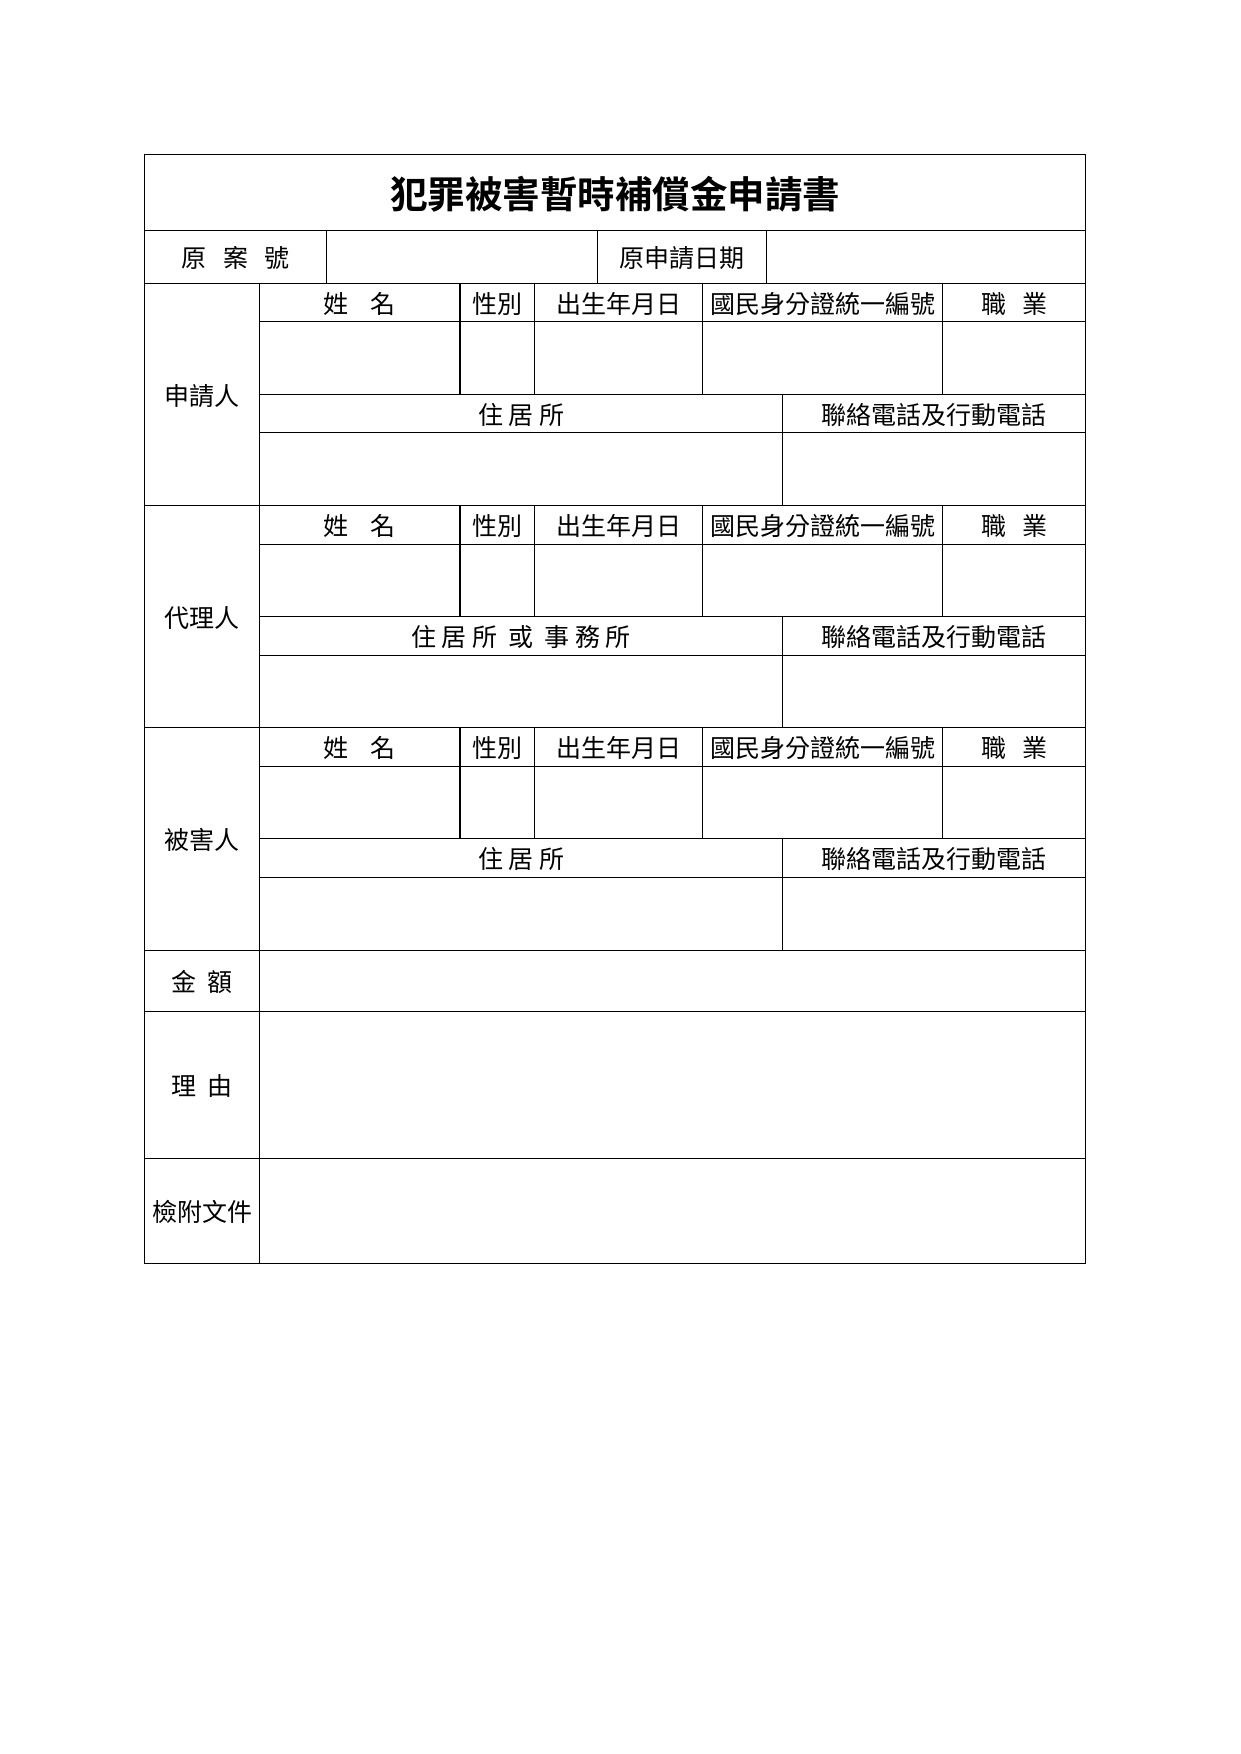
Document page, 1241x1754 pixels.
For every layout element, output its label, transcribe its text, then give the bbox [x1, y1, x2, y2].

table_cell [461, 322, 534, 394]
table_cell 出生年月日 [535, 506, 702, 543]
table_cell [943, 545, 1085, 616]
table_cell [260, 878, 782, 949]
table_cell [535, 767, 702, 838]
table_cell [943, 322, 1085, 394]
table_cell 住 居 所 [260, 395, 782, 432]
table_cell 國民身分證統一編號 [703, 728, 942, 766]
table_cell 國民身分證統一編號 [703, 506, 942, 543]
table_cell [783, 433, 1085, 505]
table_cell 住 居 所 或 事 務 所 [260, 617, 782, 654]
table_cell 代理人 [145, 506, 259, 727]
table_cell [461, 767, 534, 838]
table_cell 姓 名 [260, 284, 459, 321]
table_cell 申請人 [145, 284, 259, 505]
table_cell [260, 322, 459, 394]
table_cell [943, 767, 1085, 838]
table_cell [260, 545, 459, 616]
table_cell 姓 名 [260, 728, 459, 766]
table_cell [767, 231, 1085, 283]
table_cell 姓 名 [260, 506, 459, 543]
table_cell 職 業 [943, 728, 1085, 766]
table_cell 性別 [461, 284, 534, 321]
table_cell 聯絡電話及行動電話 [783, 617, 1085, 654]
table_cell 理 由 [145, 1012, 259, 1158]
table_cell [260, 433, 782, 505]
table_cell 出生年月日 [535, 728, 702, 766]
table_cell [535, 322, 702, 394]
table_cell 住 居 所 [260, 839, 782, 877]
table_cell 職 業 [943, 506, 1085, 543]
table_cell [260, 1159, 1085, 1262]
table_cell [703, 322, 942, 394]
table_cell [703, 767, 942, 838]
table_cell [783, 878, 1085, 949]
table_cell 聯絡電話及行動電話 [783, 839, 1085, 877]
table_cell [260, 951, 1085, 1011]
table_cell 聯絡電話及行動電話 [783, 395, 1085, 432]
table_cell [260, 656, 782, 727]
table_cell [327, 231, 597, 283]
table_cell 國民身分證統一編號 [703, 284, 942, 321]
table_cell 檢附文件 [145, 1159, 259, 1262]
table_cell [461, 545, 534, 616]
table_cell 出生年月日 [535, 284, 702, 321]
table_cell 金 額 [145, 951, 259, 1011]
table_cell [535, 545, 702, 616]
table_cell 被害人 [145, 728, 259, 949]
table_cell [703, 545, 942, 616]
table_cell 原 案 號 [145, 231, 326, 283]
table_cell [260, 1012, 1085, 1158]
table_cell 性別 [461, 728, 534, 766]
table_cell 原申請日期 [598, 231, 766, 283]
table_cell [783, 656, 1085, 727]
table_cell [260, 767, 459, 838]
table_cell 職 業 [943, 284, 1085, 321]
table_header 犯罪被害暫時補償金申請書 [145, 155, 1085, 230]
table_cell 性別 [461, 506, 534, 543]
